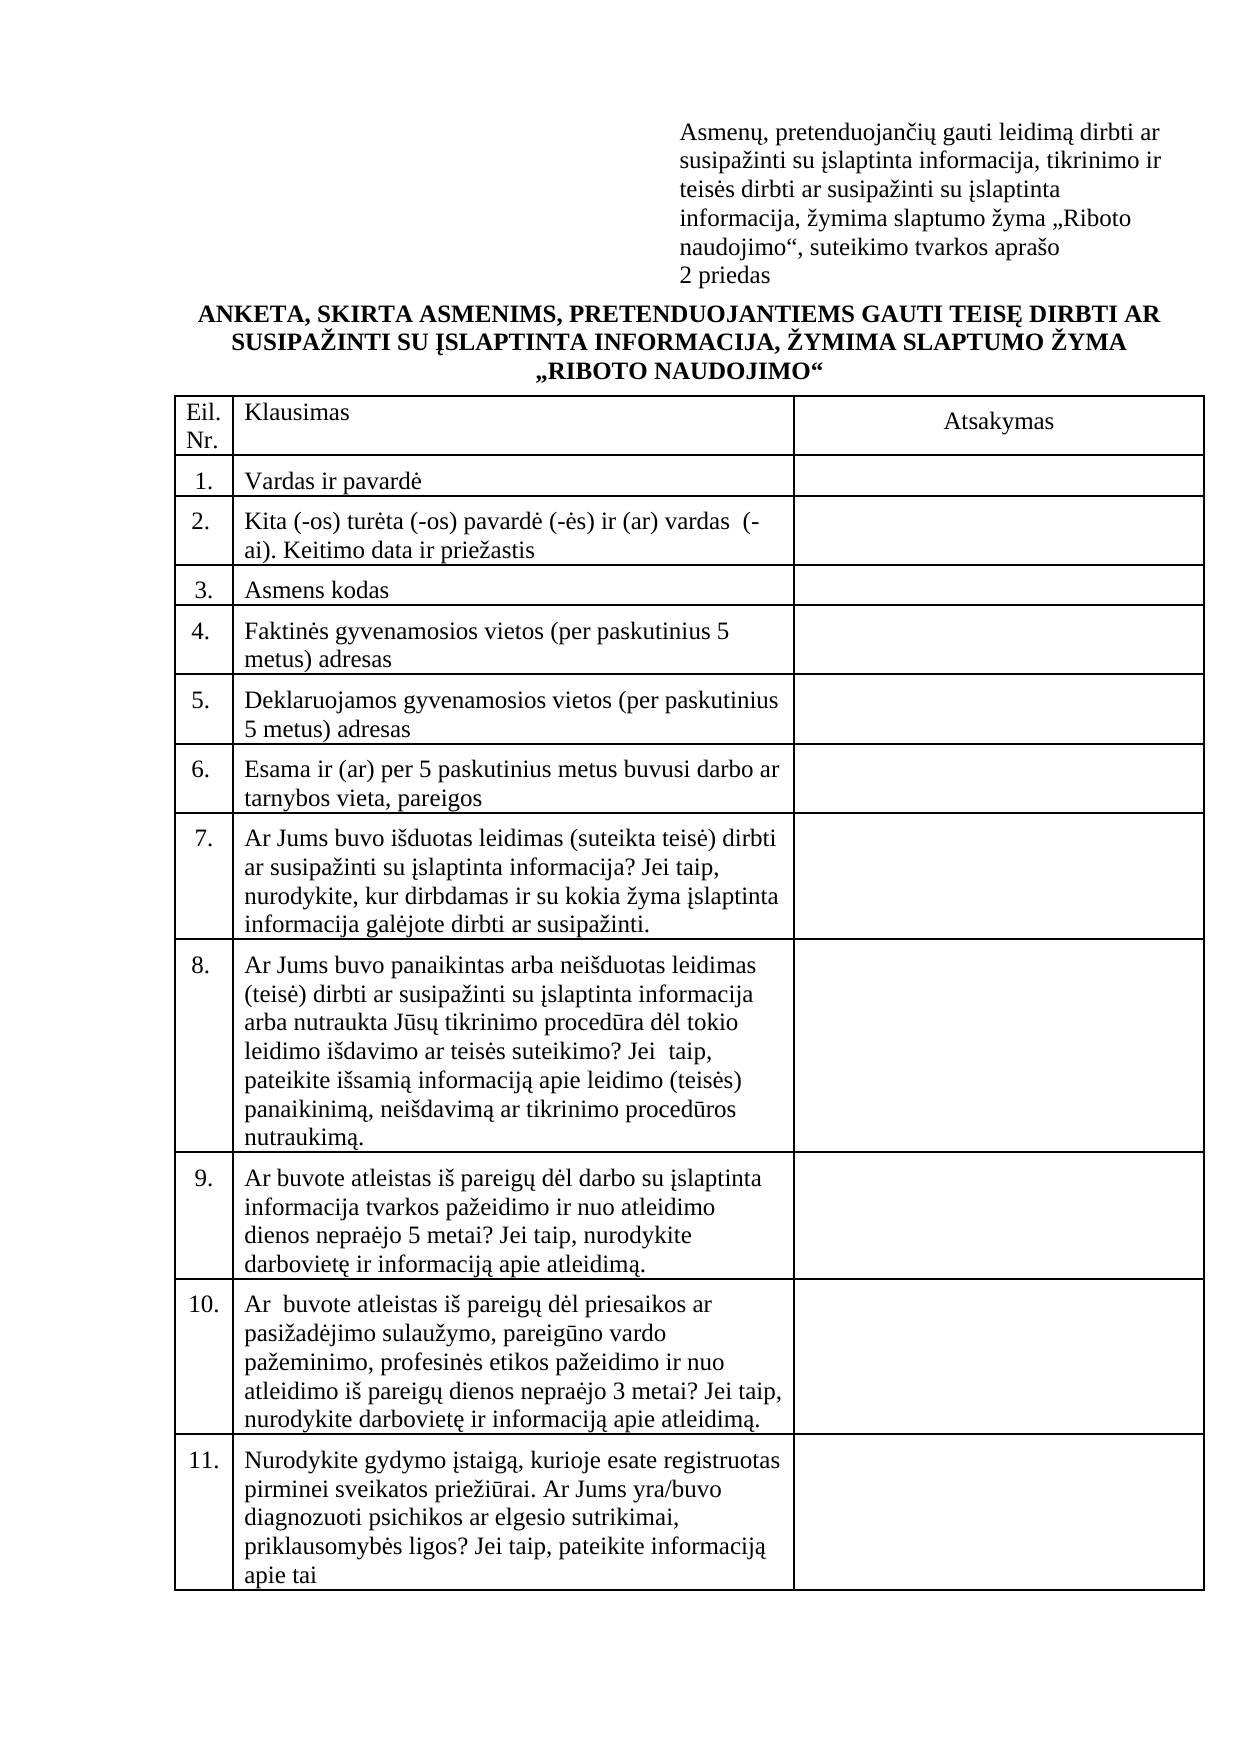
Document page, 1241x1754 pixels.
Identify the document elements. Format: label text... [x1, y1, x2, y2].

table_cell 2. [176, 497, 232, 564]
table_cell Faktinės gyvenamosios vietos (per paskutinius 5 metus) adresas [234, 606, 793, 673]
text teisės dirbti ar susipažinti su įslaptinta [679, 174, 1181, 203]
table_cell Ar buvote atleistas iš pareigų dėl darbo su įslaptinta informacija tvarkos pažeidimo ir nuo atleidimo dienos nepraėjo 5 metai? Jei taip, nurodykite darbovietę ir informaciją apie atleidimą. [234, 1153, 793, 1278]
table_cell Nurodykite gydymo įstaigą, kurioje esate registruotas pirminei sveikatos priežiūrai. Ar Jums yra/buvo diagnozuoti psichikos ar elgesio sutrikimai, priklausomybės ligos? Jei taip, pateikite informaciją apie tai [234, 1435, 793, 1589]
text Asmenų, pretenduojančių gauti leidimą dirbti ar [177, 117, 1181, 145]
table_cell Esama ir (ar) per 5 paskutinius metus buvusi darbo ar tarnybos vieta, pareigos [234, 745, 793, 812]
table_cell 1. [176, 456, 232, 494]
table_header Atsakymas [795, 397, 1203, 454]
table_cell [795, 940, 1203, 1151]
table_cell [795, 1153, 1203, 1278]
table_cell 4. [176, 606, 232, 673]
table_cell [795, 675, 1203, 742]
table_cell [795, 566, 1203, 604]
table_header Eil. Nr. [176, 397, 232, 454]
table_cell [795, 606, 1203, 673]
table_cell 9. [176, 1153, 232, 1278]
text informacija, žymima slaptumo žyma „Riboto [679, 203, 1181, 232]
table_cell Asmens kodas [234, 566, 793, 604]
table_cell Ar buvote atleistas iš pareigų dėl priesaikos ar pasižadėjimo sulaužymo, pareigūno vardo pažeminimo, profesinės etikos pažeidimo ir nuo atleidimo iš pareigų dienos nepraėjo 3 metai? Jei taip, nurodykite darbovietę ir informaciją apie atleidimą. [234, 1280, 793, 1433]
table_cell Vardas ir pavardė [234, 456, 793, 494]
table_cell 3. [176, 566, 232, 604]
table_cell 10. [176, 1280, 232, 1433]
table_cell Deklaruojamos gyvenamosios vietos (per paskutinius 5 metus) adresas [234, 675, 793, 742]
table_cell Ar Jums buvo panaikintas arba neišduotas leidimas (teisė) dirbti ar susipažinti su įslaptinta informacija arba nutraukta Jūsų tikrinimo procedūra dėl tokio leidimo išdavimo ar teisės suteikimo? Jei taip, pateikite išsamią informaciją apie leidimo (teisės) panaikinimą, neišdavimą ar tikrinimo procedūros nutraukimą. [234, 940, 793, 1151]
table_cell 11. [176, 1435, 232, 1589]
text 2 priedas [679, 260, 1181, 289]
table_cell 6. [176, 745, 232, 812]
table_cell [795, 1435, 1203, 1589]
text ANKETA, SKIRTA ASMENIMS, PRETENDUOJANTIEMS GAUTI TEISĘ DIRBTI AR SUSIPAŽINTI SU ĮSLAPTINTA INFORMACIJA, ŽYMIMA SLAPTUMO ŽYMA „RIBOTO NAUDOJIMO“ [177, 299, 1181, 385]
table_cell [795, 1280, 1203, 1433]
table_cell Ar Jums buvo išduotas leidimas (suteikta teisė) dirbti ar susipažinti su įslaptinta informacija? Jei taip, nurodykite, kur dirbdamas ir su kokia žyma įslaptinta informacija galėjote dirbti ar susipažinti. [234, 814, 793, 938]
table_cell [795, 814, 1203, 938]
table_cell Kita (-os) turėta (-os) pavardė (-ės) ir (ar) vardas (-ai). Keitimo data ir priežastis [234, 497, 793, 564]
table_cell [795, 745, 1203, 812]
table_cell 5. [176, 675, 232, 742]
text susipažinti su įslaptinta informacija, tikrinimo ir [679, 145, 1181, 174]
table_header Klausimas [234, 397, 793, 454]
table_cell [795, 497, 1203, 564]
table_cell 7. [176, 814, 232, 938]
text naudojimo“, suteikimo tvarkos aprašo [679, 232, 1181, 260]
table_cell 8. [176, 940, 232, 1151]
table_cell [795, 456, 1203, 494]
